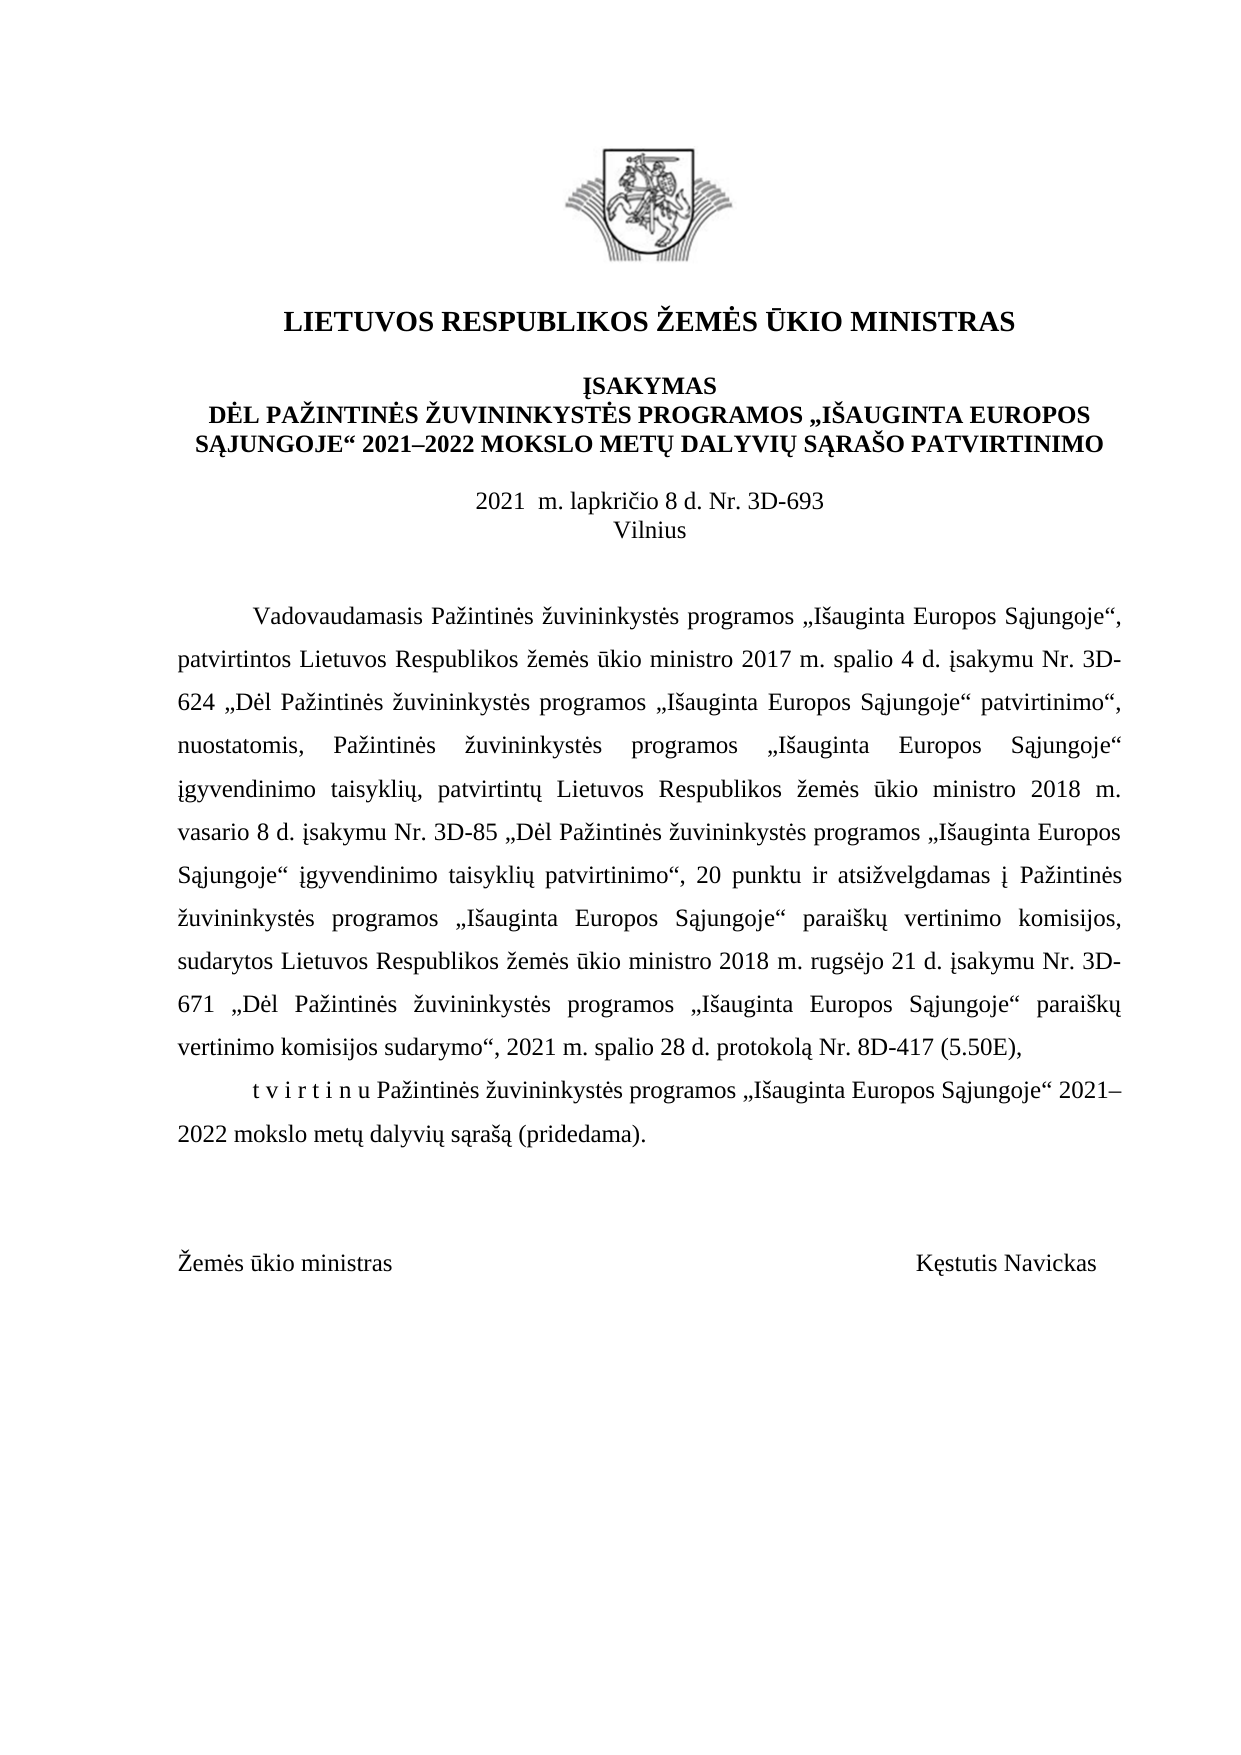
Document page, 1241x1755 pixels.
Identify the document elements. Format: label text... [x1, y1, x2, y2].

text DĖL PAŽINTINĖS ŽUVININKYSTĖS PROGRAMOS „IŠAUGINTA EUROPOS SĄJUNGOJE“ 2021–2022 MOKSLO METŲ DALYVIŲ SĄRAŠO PATVIRTINIMO [177, 400, 1122, 457]
text t v i r t i n u Pažintinės žuvininkystės programos „Išauginta Europos Sąjungoje“ 2021–2022 mokslo metų dalyvių sąrašą (pridedama). [177, 1076, 1122, 1147]
text Vadovaudamasis Pažintinės žuvininkystės programos „Išauginta Europos Sąjungoje“, patvirtintos Lietuvos Respublikos žemės ūkio ministro 2017 m. spalio 4 d. įsakymu Nr. 3D-624 „Dėl Pažintinės žuvininkystės programos „Išauginta Europos Sąjungoje“ patvirtinimo“, nuostatomis, Pažintinės žuvininkystės programos „Išauginta Europos Sąjungoje“ įgyvendinimo taisyklių, patvirtintų Lietuvos Respublikos žemės ūkio ministro 2018 m. vasario 8 d. įsakymu Nr. 3D-85 „Dėl Pažintinės žuvininkystės programos „Išauginta Europos Sąjungoje“ įgyvendinimo taisyklių patvirtinimo“, 20 punktu ir atsižvelgdamas į Pažintinės žuvininkystės programos „Išauginta Europos Sąjungoje“ paraiškų vertinimo komisijos, sudarytos Lietuvos Respublikos žemės ūkio ministro 2018 m. rugsėjo 21 d. įsakymu Nr. 3D-671 „Dėl Pažintinės žuvininkystės programos „Išauginta Europos Sąjungoje“ paraiškų vertinimo komisijos sudarymo“, 2021 m. spalio 28 d. protokolą Nr. 8D-417 (5.50E), [177, 601, 1122, 1061]
text Vilnius [177, 515, 1122, 544]
text Žemės ūkio ministras Kęstutis Navickas [177, 1248, 1122, 1277]
text LIETUVOS RESPUBLIKOS ŽEMĖS ŪKIO MINISTRAS [177, 304, 1122, 338]
text 2021 m. lapkričio 8 d. Nr. 3D-693 [177, 486, 1122, 515]
text ĮSAKYMAS [177, 371, 1122, 400]
